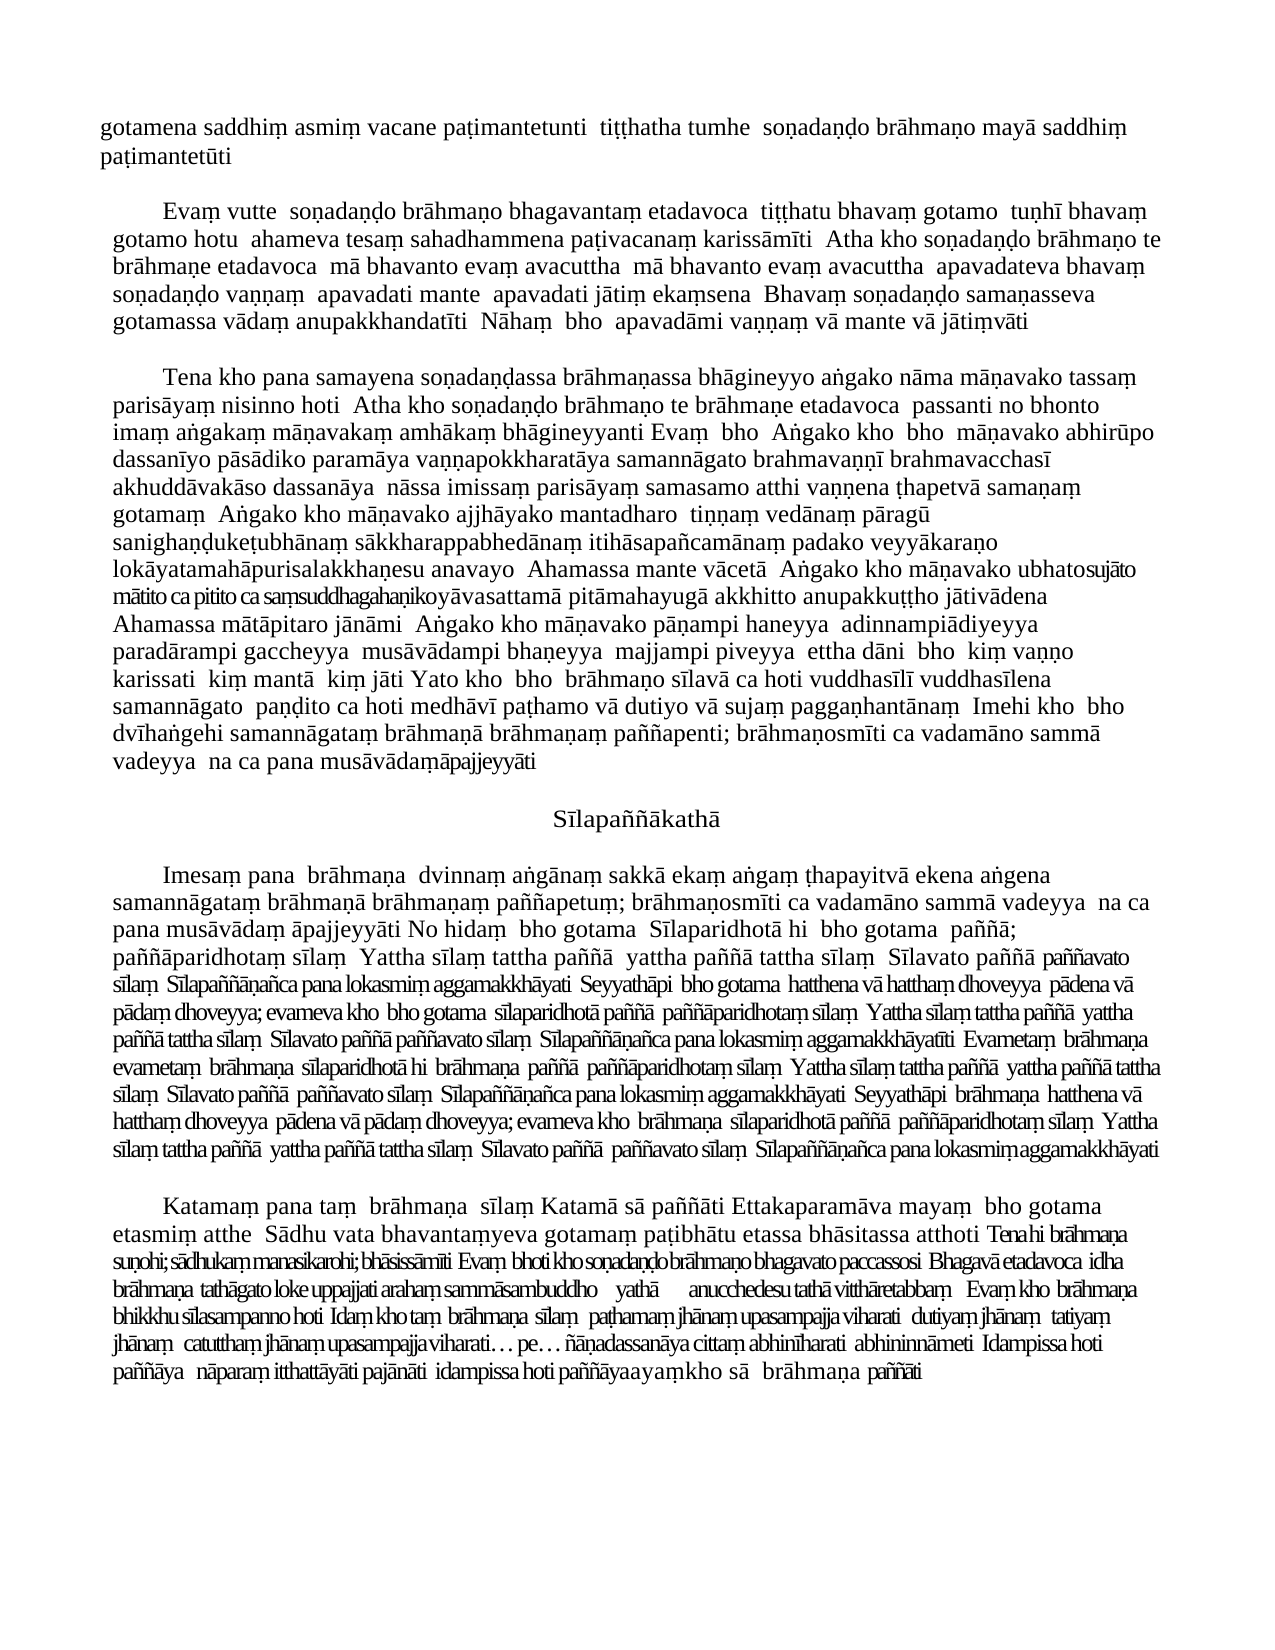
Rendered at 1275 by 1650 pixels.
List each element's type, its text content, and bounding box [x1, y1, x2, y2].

list Imesaṃ pana brāhmaṇa dvinnaṃ aṅgānaṃ sakkā ekaṃ aṅgaṃ ṭhapayitvā ekena aṅgena samannāgataṃ brāhmaṇā brāhmaṇaṃ paññapetuṃ; brāhmaṇosmīti ca vadamāno sammā vadeyya na ca pana musāvādaṃ āpajjeyyāti No hidaṃ bho gotama Sīlaparidhotā hi bho gotama paññā; paññāparidhotaṃ sīlaṃ Yattha sīlaṃ tattha paññā yattha paññā tattha sīlaṃ Sīlavato paññā paññavato sīlaṃ Sīlapaññāṇañca pana lokasmiṃ aggamakkhāyati Seyyathāpi bho gotama hatthena vā hatthaṃ dhoveyya pādena vā pādaṃ dhoveyya; evameva kho bho gotama sīlaparidhotā paññā paññāparidhotaṃ sīlaṃ Yattha sīlaṃ tattha paññā yattha paññā tattha sīlaṃ Sīlavato paññā paññavato sīlaṃ Sīlapaññāṇañca pana lokasmiṃ aggamakkhāyatīti Evametaṃ brāhmaṇa evametaṃ brāhmaṇa sīlaparidhotā hi brāhmaṇa paññā paññāparidhotaṃ sīlaṃ Yattha sīlaṃ tattha paññā yattha paññā tattha sīlaṃ Sīlavato paññā paññavato sīlaṃ Sīlapaññāṇañca pana lokasmiṃ aggamakkhāyati Seyyathāpi brāhmaṇa hatthena vā hatthaṃ dhoveyya pādena vā pādaṃ dhoveyya; evameva kho brāhmaṇa sīlaparidhotā paññā paññāparidhotaṃ sīlaṃ Yattha sīlaṃ tattha paññā yattha paññā tattha sīlaṃ Sīlavato paññā paññavato sīlaṃ Sīlapaññāṇañca pana lokasmiṃaggamakkhāyati [112, 861, 1162, 1162]
list Katamaṃ pana taṃ brāhmaṇa sīlaṃ Katamā sā paññāti Ettakaparamāva mayaṃ bho gotama etasmiṃ atthe Sādhu vata bhavantaṃyeva gotamaṃ paṭibhātu etassa bhāsitassa atthoti Tena hi brāhmaṇa suṇohi; sādhukaṃ manasikarohi; bhāsissāmīti Evaṃ bhoti kho soṇadaṇḍobrāhmaṇo bhagavato paccassosi Bhagavā etadavoca idha brāhmaṇa tathāgato loke uppajjati arahaṃ sammāsambuddho yathā anucchedesu tathā vitthāretabbaṃ Evaṃ kho brāhmaṇa bhikkhu sīlasampanno hoti Idaṃ kho taṃ brāhmaṇa sīlaṃ paṭhamaṃ jhānaṃ upasampajja viharati dutiyaṃ jhānaṃ tatiyaṃ jhānaṃ catutthaṃ jhānaṃ upasampajjaviharati… pe… ñāṇadassanāya cittaṃ abhinīharati abhininnāmeti Idampissa hoti paññāya nāparaṃ itthattāyāti pajānāti idampissa hoti paññāyaayaṃkho sā brāhmaṇa paññāti [112, 1193, 1162, 1384]
list Tena kho pana samayena soṇadaṇḍassa brāhmaṇassa bhāgineyyo aṅgako nāma māṇavako tassaṃ parisāyaṃ nisinno hoti Atha kho soṇadaṇḍo brāhmaṇo te brāhmaṇe etadavoca passanti no bhonto imaṃ aṅgakaṃ māṇavakaṃ amhākaṃ bhāgineyyanti Evaṃ bho Aṅgako kho bho māṇavako abhirūpo dassanīyo pāsādiko paramāya vaṇṇapokkharatāya samannāgato brahmavaṇṇī brahmavacchasī akhuddāvakāso dassanāya nāssa imissaṃ parisāyaṃ samasamo atthi vaṇṇena ṭhapetvā samaṇaṃ gotamaṃ Aṅgako kho māṇavako ajjhāyako mantadharo tiṇṇaṃ vedānaṃ pāragū sanighaṇḍukeṭubhānaṃ sākkharappabhedānaṃ itihāsapañcamānaṃ padako veyyākaraṇo lokāyatamahāpurisalakkhaṇesu anavayo Ahamassa mante vācetā Aṅgako kho māṇavako ubhatosujāto mātito ca pitito ca saṃsuddhagahaṇikoyāvasattamā pitāmahayugā akkhitto anupakkuṭṭho jātivādena Ahamassa mātāpitaro jānāmi Aṅgako kho māṇavako pāṇampi haneyya adinnampiādiyeyya paradārampi gaccheyya musāvādampi bhaṇeyya majjampi piveyya ettha dāni bho kiṃ vaṇṇo karissati kiṃ mantā kiṃ jāti Yato kho bho brāhmaṇo sīlavā ca hoti vuddhasīlī vuddhasīlena samannāgato paṇḍito ca hoti medhāvī paṭhamo vā dutiyo vā sujaṃ paggaṇhantānaṃ Imehi kho bho dvīhaṅgehi samannāgataṃ brāhmaṇā brāhmaṇaṃ paññapenti; brāhmaṇosmīti ca vadamāno sammā vadeyya na ca pana musāvādaṃāpajjeyyāti [112, 364, 1162, 774]
text Sīlapaññākathā [100, 804, 1173, 833]
text gotamena saddhiṃ asmiṃ vacane paṭimantetunti tiṭṭhatha tumhe soṇadaṇḍo brāhmaṇo mayā saddhiṃ paṭimantetūti [100, 113, 1173, 170]
list Evaṃ vutte soṇadaṇḍo brāhmaṇo bhagavantaṃ etadavoca tiṭṭhatu bhavaṃ gotamo tuṇhī bhavaṃ gotamo hotu ahameva tesaṃ sahadhammena paṭivacanaṃ karissāmīti Atha kho soṇadaṇḍo brāhmaṇo te brāhmaṇe etadavoca mā bhavanto evaṃ avacuttha mā bhavanto evaṃ avacuttha apavadateva bhavaṃ soṇadaṇḍo vaṇṇaṃ apavadati mante apavadati jātiṃ ekaṃsena Bhavaṃ soṇadaṇḍo samaṇasseva gotamassa vādaṃ anupakkhandatīti Nāhaṃ bho apavadāmi vaṇṇaṃ vā mante vā jātiṃvāti [112, 198, 1162, 335]
